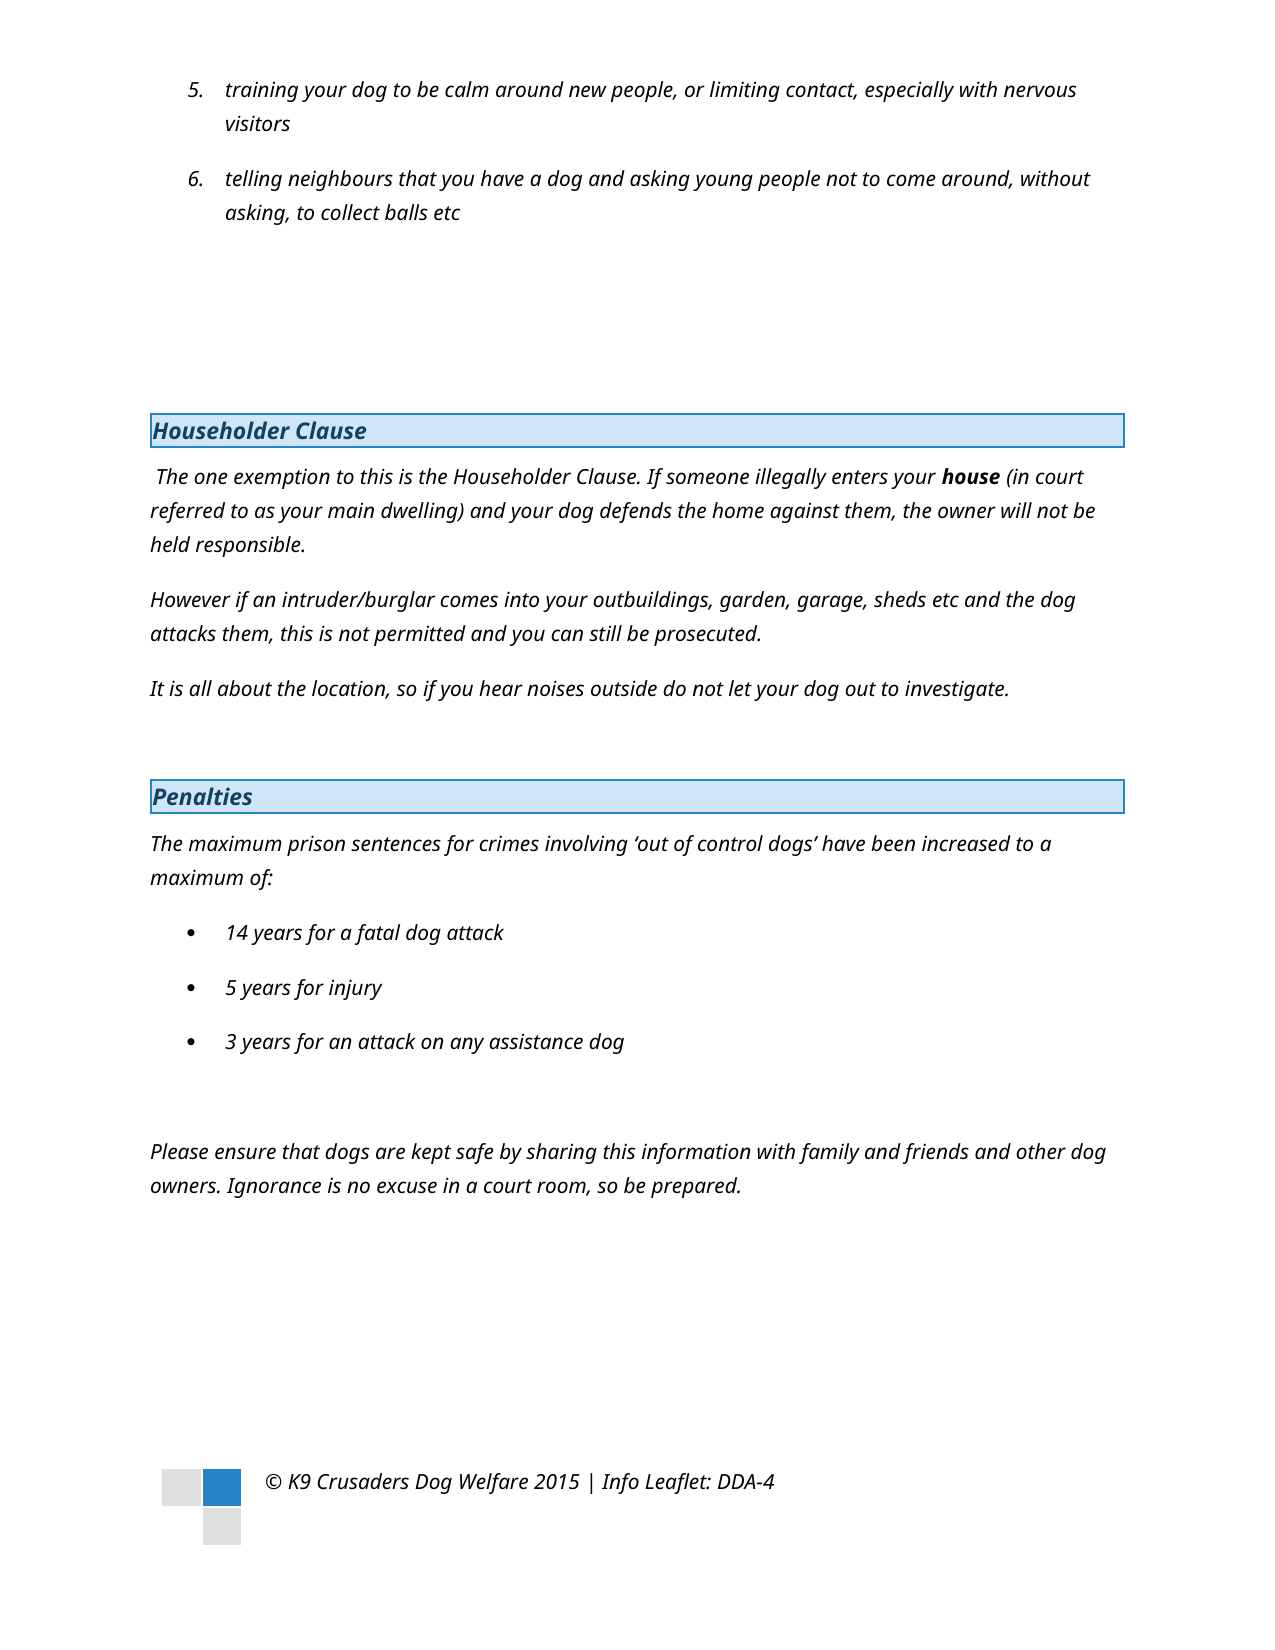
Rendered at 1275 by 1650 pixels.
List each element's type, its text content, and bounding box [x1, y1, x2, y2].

text It is all about the location, so if you hear noises outside do not let your dog out to investigate. [150, 674, 1125, 703]
text Please ensure that dogs are kept safe by sharing this information with family and friends and other dog owners. Ignorance is no excuse in a court room, so be prepared. [150, 1137, 1125, 1200]
list 14 years for a fatal dog attack [187, 918, 1125, 946]
subtitle Penalties [152, 781, 1123, 812]
list telling neighbours that you have a dog and asking young people not to come around, without asking, to collect balls etc [187, 164, 1125, 226]
list training your dog to be calm around new people, or limiting contact, especially with nervous visitors [187, 75, 1125, 137]
subtitle Householder Clause [152, 415, 1123, 446]
text The one exemption to this is the Householder Clause. If someone illegally enters your house (in court referred to as your main dwelling) and your dog defends the home against them, the owner will not be held responsible. [150, 462, 1125, 559]
text However if an intruder/burglar comes into your outbuildings, garden, garage, sheds etc and the dog attacks them, this is not permitted and you can still be prosecuted. [150, 585, 1125, 648]
text The maximum prison sentences for crimes involving ‘out of control dogs’ have been increased to a maximum of: [150, 829, 1125, 891]
list 5 years for injury [187, 973, 1125, 1001]
list 3 years for an attack on any assistance dog [187, 1027, 1125, 1056]
